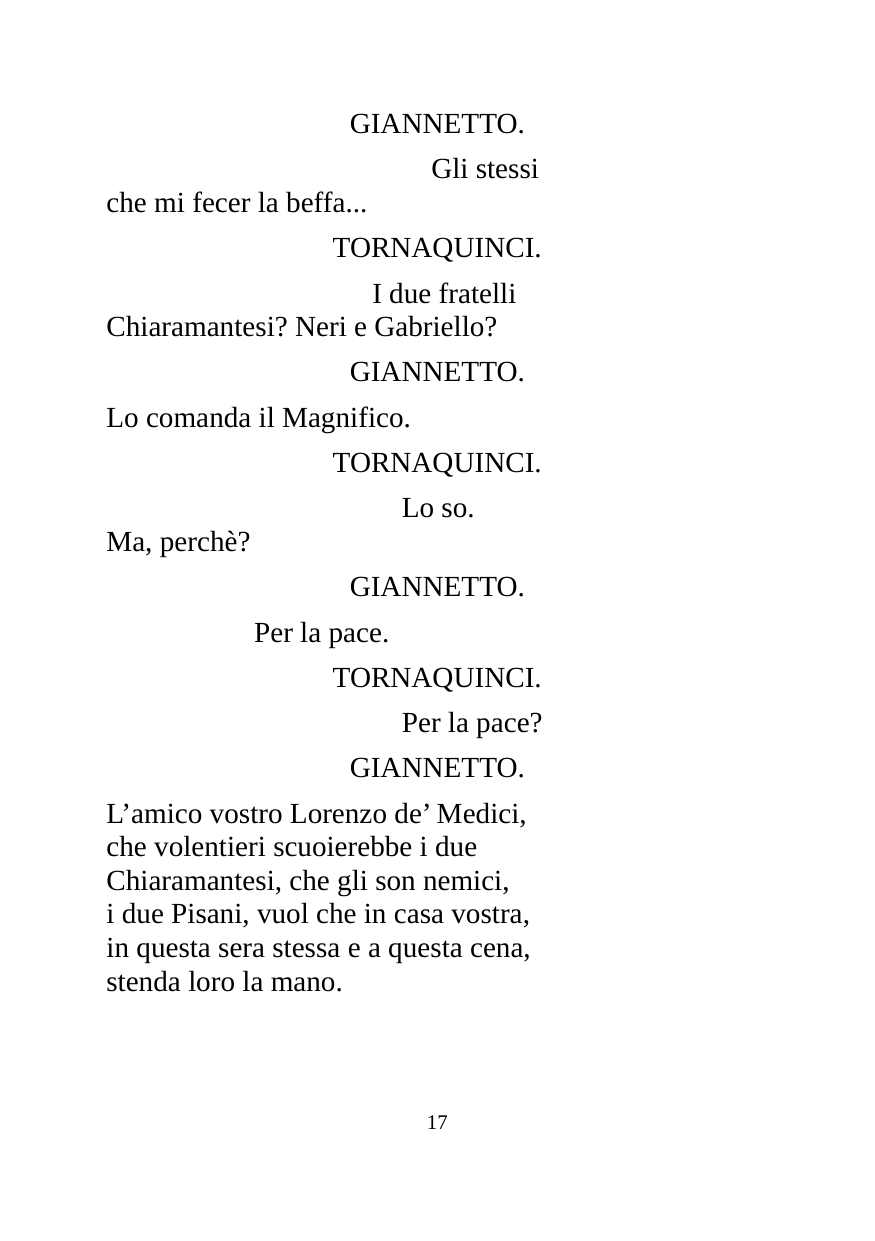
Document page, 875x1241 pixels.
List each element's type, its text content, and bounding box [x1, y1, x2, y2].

text TORNAQUINCI. [106, 230, 768, 264]
text Lo so. Ma, perchè? [106, 491, 768, 558]
text Lo comanda il Magnifico. [106, 400, 768, 433]
text GIANNETTO. [106, 569, 768, 603]
text I due fratelli Chiaramantesi? Neri e Gabriello? [106, 276, 768, 343]
text Gli stessi che mi fecer la beffa... [106, 152, 768, 219]
text GIANNETTO. [106, 354, 768, 388]
text TORNAQUINCI. [106, 445, 768, 479]
text Per la pace. [106, 615, 768, 648]
text L’amico vostro Lorenzo de’ Medici, che volentieri scuoierebbe i due Chiaramantesi, che gli son nemici, i due Pisani, vuol che in casa vostra, in questa sera stessa e a questa cena, stenda loro la mano. [106, 796, 768, 997]
text Per la pace? [106, 705, 768, 739]
text GIANNETTO. [106, 751, 768, 784]
text TORNAQUINCI. [106, 660, 768, 693]
text GIANNETTO. [106, 106, 768, 140]
